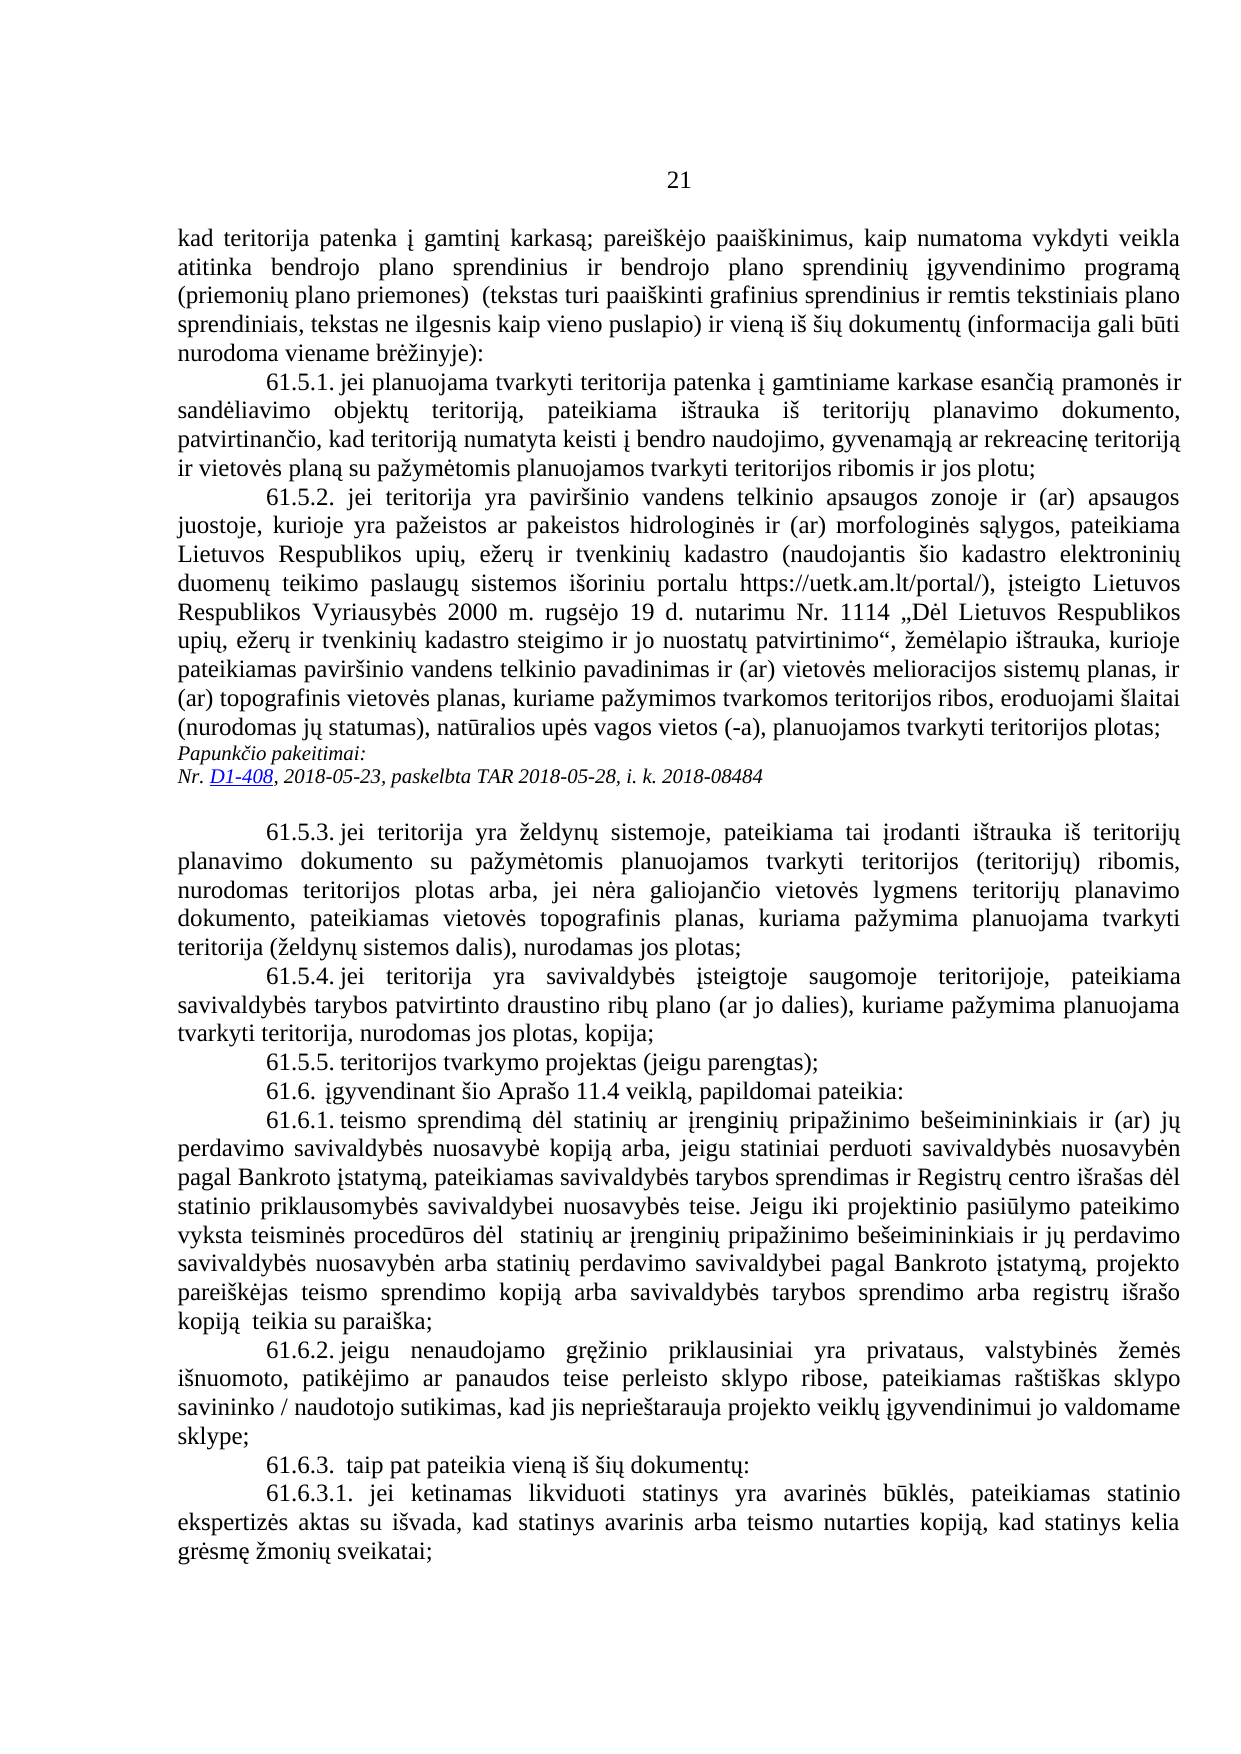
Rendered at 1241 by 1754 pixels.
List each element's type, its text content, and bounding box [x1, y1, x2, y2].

text 61.5.2. jei teritorija yra paviršinio vandens telkinio apsaugos zonoje ir (ar) apsaugos juostoje, kurioje yra pažeistos ar pakeistos hidrologinės ir (ar) morfologinės sąlygos, pateikiama Lietuvos Respublikos upių, ežerų ir tvenkinių kadastro (naudojantis šio kadastro elektroninių duomenų teikimo paslaugų sistemos išoriniu portalu https://uetk.am.lt/portal/), įsteigto Lietuvos Respublikos Vyriausybės 2000 m. rugsėjo 19 d. nutarimu Nr. 1114 „Dėl Lietuvos Respublikos upių, ežerų ir tvenkinių kadastro steigimo ir jo nuostatų patvirtinimo“, žemėlapio ištrauka, kurioje pateikiamas paviršinio vandens telkinio pavadinimas ir (ar) vietovės melioracijos sistemų planas, ir (ar) topografinis vietovės planas, kuriame pažymimos tvarkomos teritorijos ribos, eroduojami šlaitai (nurodomas jų statumas), natūralios upės vagos vietos (-a), planuojamos tvarkyti teritorijos plotas; [177, 482, 1181, 740]
text Papunkčio pakeitimai: [177, 740, 1181, 764]
text kad teritorija patenka į gamtinį karkasą; pareiškėjo paaiškinimus, kaip numatoma vykdyti veikla atitinka bendrojo plano sprendinius ir bendrojo plano sprendinių įgyvendinimo programą (priemonių plano priemones) (tekstas turi paaiškinti grafinius sprendinius ir remtis tekstiniais plano sprendiniais, tekstas ne ilgesnis kaip vieno puslapio) ir vieną iš šių dokumentų (informacija gali būti nurodoma viename brėžinyje): [177, 223, 1181, 367]
text 61.5.5. teritorijos tvarkymo projektas (jeigu parengtas); [177, 1047, 1181, 1076]
text 61.6.2. jeigu nenaudojamo gręžinio priklausiniai yra privataus, valstybinės žemės išnuomoto, patikėjimo ar panaudos teise perleisto sklypo ribose, pateikiamas raštiškas sklypo savininko / naudotojo sutikimas, kad jis neprieštarauja projekto veiklų įgyvendinimui jo valdomame sklype; [177, 1335, 1181, 1450]
text 61.6.3.1. jei ketinamas likviduoti statinys yra avarinės būklės, pateikiamas statinio ekspertizės aktas su išvada, kad statinys avarinis arba teismo nutarties kopiją, kad statinys kelia grėsmę žmonių sveikatai; [177, 1478, 1181, 1565]
text 61.5.1. jei planuojama tvarkyti teritorija patenka į gamtiniame karkase esančią pramonės ir sandėliavimo objektų teritoriją, pateikiama ištrauka iš teritorijų planavimo dokumento, patvirtinančio, kad teritoriją numatyta keisti į bendro naudojimo, gyvenamąją ar rekreacinę teritoriją ir vietovės planą su pažymėtomis planuojamos tvarkyti teritorijos ribomis ir jos plotu; [177, 367, 1181, 482]
text Nr. D1-408, 2018-05-23, paskelbta TAR 2018-05-28, i. k. 2018-08484 [177, 764, 1181, 788]
text 61.6.3. taip pat pateikia vieną iš šių dokumentų: [177, 1450, 1181, 1478]
text 61.5.3. jei teritorija yra želdynų sistemoje, pateikiama tai įrodanti ištrauka iš teritorijų planavimo dokumento su pažymėtomis planuojamos tvarkyti teritorijos (teritorijų) ribomis, nurodomas teritorijos plotas arba, jei nėra galiojančio vietovės lygmens teritorijų planavimo dokumento, pateikiamas vietovės topografinis planas, kuriama pažymima planuojama tvarkyti teritorija (želdynų sistemos dalis), nurodamas jos plotas; [177, 817, 1181, 961]
text 61.5.4. jei teritorija yra savivaldybės įsteigtoje saugomoje teritorijoje, pateikiama savivaldybės tarybos patvirtinto draustino ribų plano (ar jo dalies), kuriame pažymima planuojama tvarkyti teritorija, nurodomas jos plotas, kopija; [177, 961, 1181, 1047]
text 61.6. įgyvendinant šio Aprašo 11.4 veiklą, papildomai pateikia: [177, 1076, 1181, 1105]
text 61.6.1. teismo sprendimą dėl statinių ar įrenginių pripažinimo bešeimininkiais ir (ar) jų perdavimo savivaldybės nuosavybė kopiją arba, jeigu statiniai perduoti savivaldybės nuosavybėn pagal Bankroto įstatymą, pateikiamas savivaldybės tarybos sprendimas ir Registrų centro išrašas dėl statinio priklausomybės savivaldybei nuosavybės teise. Jeigu iki projektinio pasiūlymo pateikimo vyksta teisminės procedūros dėl statinių ar įrenginių pripažinimo bešeimininkiais ir jų perdavimo savivaldybės nuosavybėn arba statinių perdavimo savivaldybei pagal Bankroto įstatymą, projekto pareiškėjas teismo sprendimo kopiją arba savivaldybės tarybos sprendimo arba registrų išrašo kopiją teikia su paraiška; [177, 1105, 1181, 1335]
